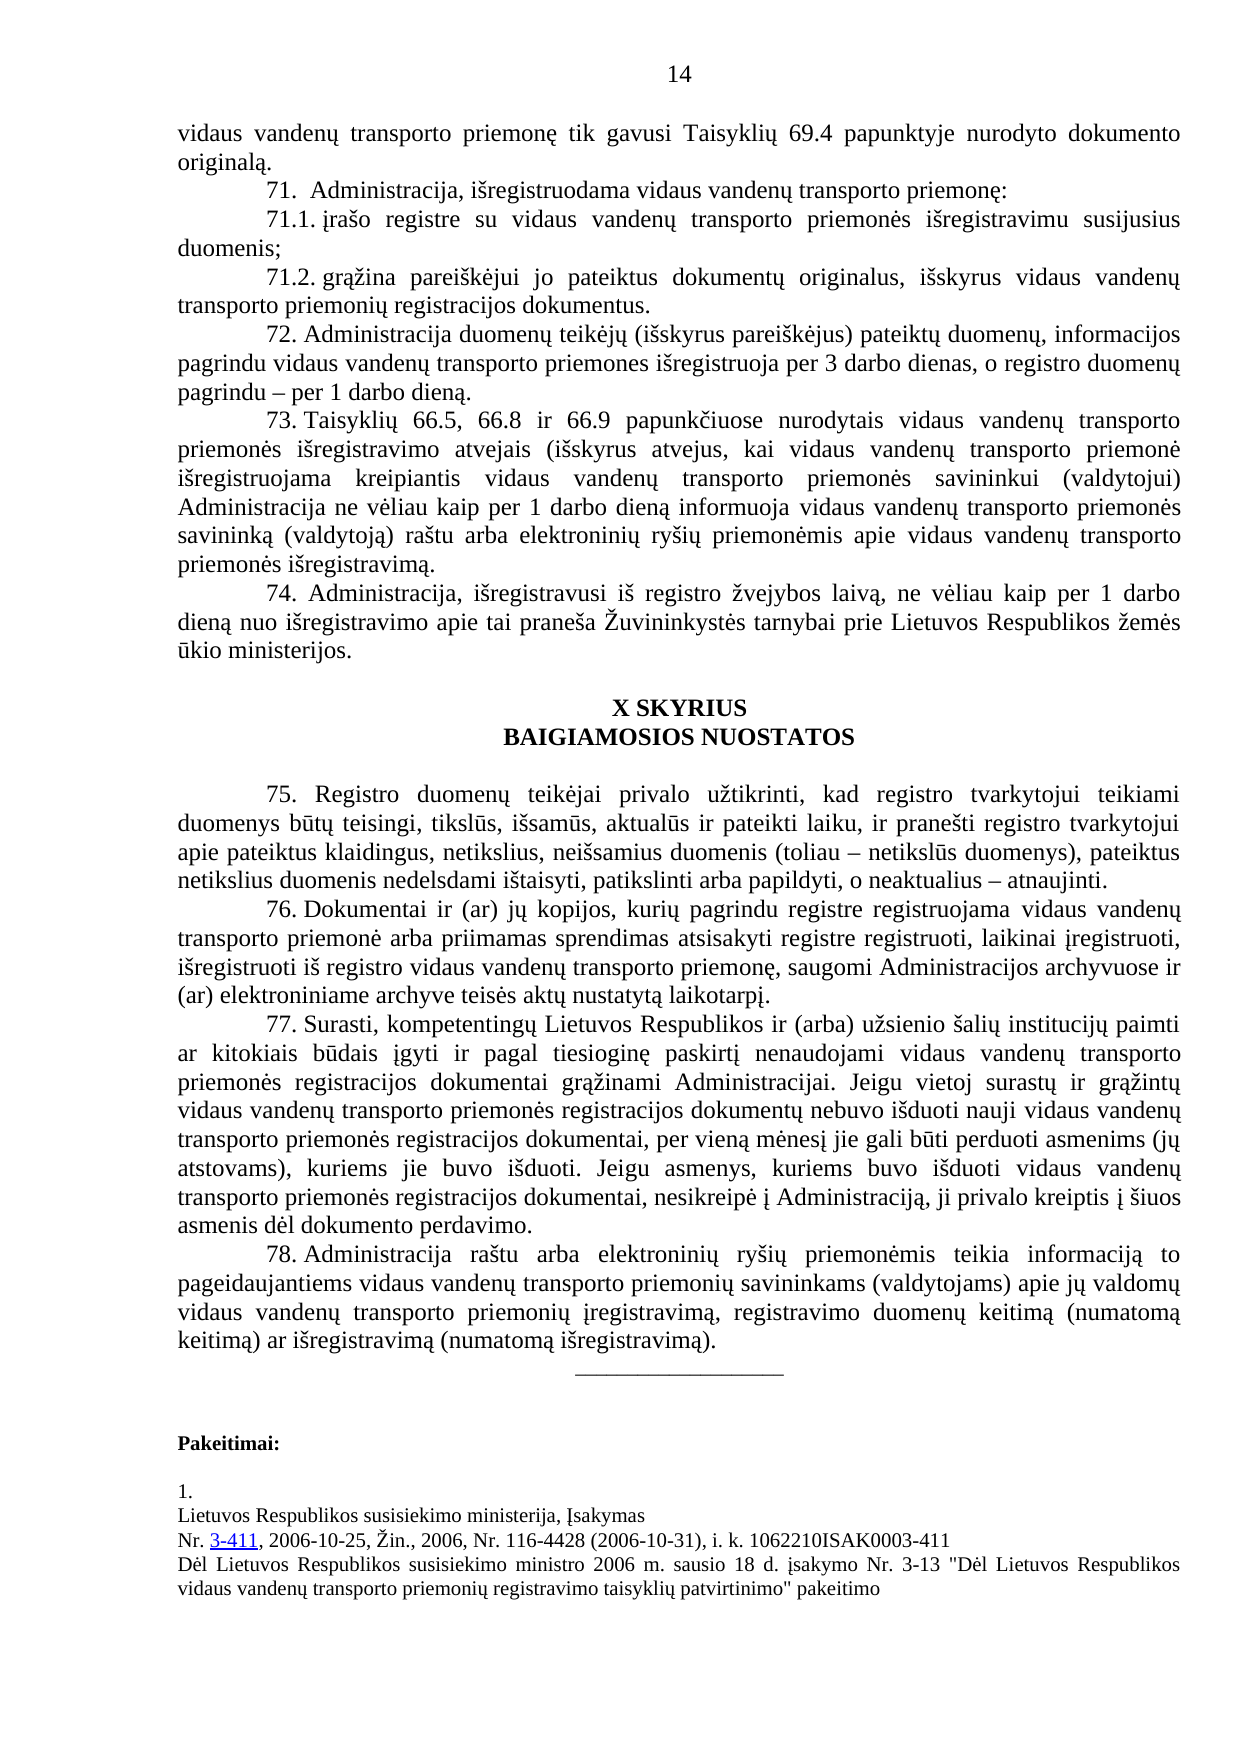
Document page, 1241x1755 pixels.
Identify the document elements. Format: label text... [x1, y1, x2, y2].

text vidaus vandenų transporto priemonę tik gavusi Taisyklių 69.4 papunktyje nurodyto dokumento originalą. [177, 118, 1181, 176]
text BAIGIAMOSIOS NUOSTATOS [177, 722, 1181, 751]
text 71. Administracija, išregistruodama vidaus vandenų transporto priemonę: [177, 176, 1181, 204]
text 71.1. įrašo registre su vidaus vandenų transporto priemonės išregistravimu susijusius duomenis; [177, 204, 1181, 262]
text 77. Surasti, kompetentingų Lietuvos Respublikos ir (arba) užsienio šalių institucijų paimti ar kitokiais būdais įgyti ir pagal tiesioginę paskirtį nenaudojami vidaus vandenų transporto priemonės registracijos dokumentai grąžinami Administracijai. Jeigu vietoj surastų ir grąžintų vidaus vandenų transporto priemonės registracijos dokumentų nebuvo išduoti nauji vidaus vandenų transporto priemonės registracijos dokumentai, per vieną mėnesį jie gali būti perduoti asmenims (jų atstovams), kuriems jie buvo išduoti. Jeigu asmenys, kuriems buvo išduoti vidaus vandenų transporto priemonės registracijos dokumentai, nesikreipė į Administraciją, ji privalo kreiptis į šiuos asmenis dėl dokumento perdavimo. [177, 1009, 1181, 1239]
text 75. Registro duomenų teikėjai privalo užtikrinti, kad registro tvarkytojui teikiami duomenys būtų teisingi, tikslūs, išsamūs, aktualūs ir pateikti laiku, ir pranešti registro tvarkytojui apie pateiktus klaidingus, netikslius, neišsamius duomenis (toliau – netikslūs duomenys), pateiktus netikslius duomenis nedelsdami ištaisyti, patikslinti arba papildyti, o neaktualius – atnaujinti. [177, 779, 1181, 894]
text 74. Administracija, išregistravusi iš registro žvejybos laivą, ne vėliau kaip per 1 darbo dieną nuo išregistravimo apie tai praneša Žuvininkystės tarnybai prie Lietuvos Respublikos žemės ūkio ministerijos. [177, 578, 1181, 664]
text 76. Dokumentai ir (ar) jų kopijos, kurių pagrindu registre registruojama vidaus vandenų transporto priemonė arba priimamas sprendimas atsisakyti registre registruoti, laikinai įregistruoti, išregistruoti iš registro vidaus vandenų transporto priemonę, saugomi Administracijos archyvuose ir (ar) elektroniniame archyve teisės aktų nustatytą laikotarpį. [177, 894, 1181, 1009]
text ____________________ [177, 1354, 1181, 1378]
text Dėl Lietuvos Respublikos susisiekimo ministro 2006 m. sausio 18 d. įsakymo Nr. 3-13 "Dėl Lietuvos Respublikos vidaus vandenų transporto priemonių registravimo taisyklių patvirtinimo" pakeitimo [177, 1552, 1181, 1600]
text 73. Taisyklių 66.5, 66.8 ir 66.9 papunkčiuose nurodytais vidaus vandenų transporto priemonės išregistravimo atvejais (išskyrus atvejus, kai vidaus vandenų transporto priemonė išregistruojama kreipiantis vidaus vandenų transporto priemonės savininkui (valdytojui) Administracija ne vėliau kaip per 1 darbo dieną informuoja vidaus vandenų transporto priemonės savininką (valdytoją) raštu arba elektroninių ryšių priemonėmis apie vidaus vandenų transporto priemonės išregistravimą. [177, 406, 1181, 578]
text Pakeitimai: [177, 1431, 1181, 1455]
text 1. [177, 1479, 1181, 1503]
text Nr. 3-411, 2006-10-25, Žin., 2006, Nr. 116-4428 (2006-10-31), i. k. 1062210ISAK0003-411 [177, 1527, 1181, 1552]
text X SKYRIUS [177, 693, 1181, 722]
text 72. Administracija duomenų teikėjų (išskyrus pareiškėjus) pateiktų duomenų, informacijos pagrindu vidaus vandenų transporto priemones išregistruoja per 3 darbo dienas, o registro duomenų pagrindu – per 1 darbo dieną. [177, 319, 1181, 406]
text 78. Administracija raštu arba elektroninių ryšių priemonėmis teikia informaciją to pageidaujantiems vidaus vandenų transporto priemonių savininkams (valdytojams) apie jų valdomų vidaus vandenų transporto priemonių įregistravimą, registravimo duomenų keitimą (numatomą keitimą) ar išregistravimą (numatomą išregistravimą). [177, 1239, 1181, 1354]
text 71.2. grąžina pareiškėjui jo pateiktus dokumentų originalus, išskyrus vidaus vandenų transporto priemonių registracijos dokumentus. [177, 262, 1181, 319]
text Lietuvos Respublikos susisiekimo ministerija, Įsakymas [177, 1503, 1181, 1527]
